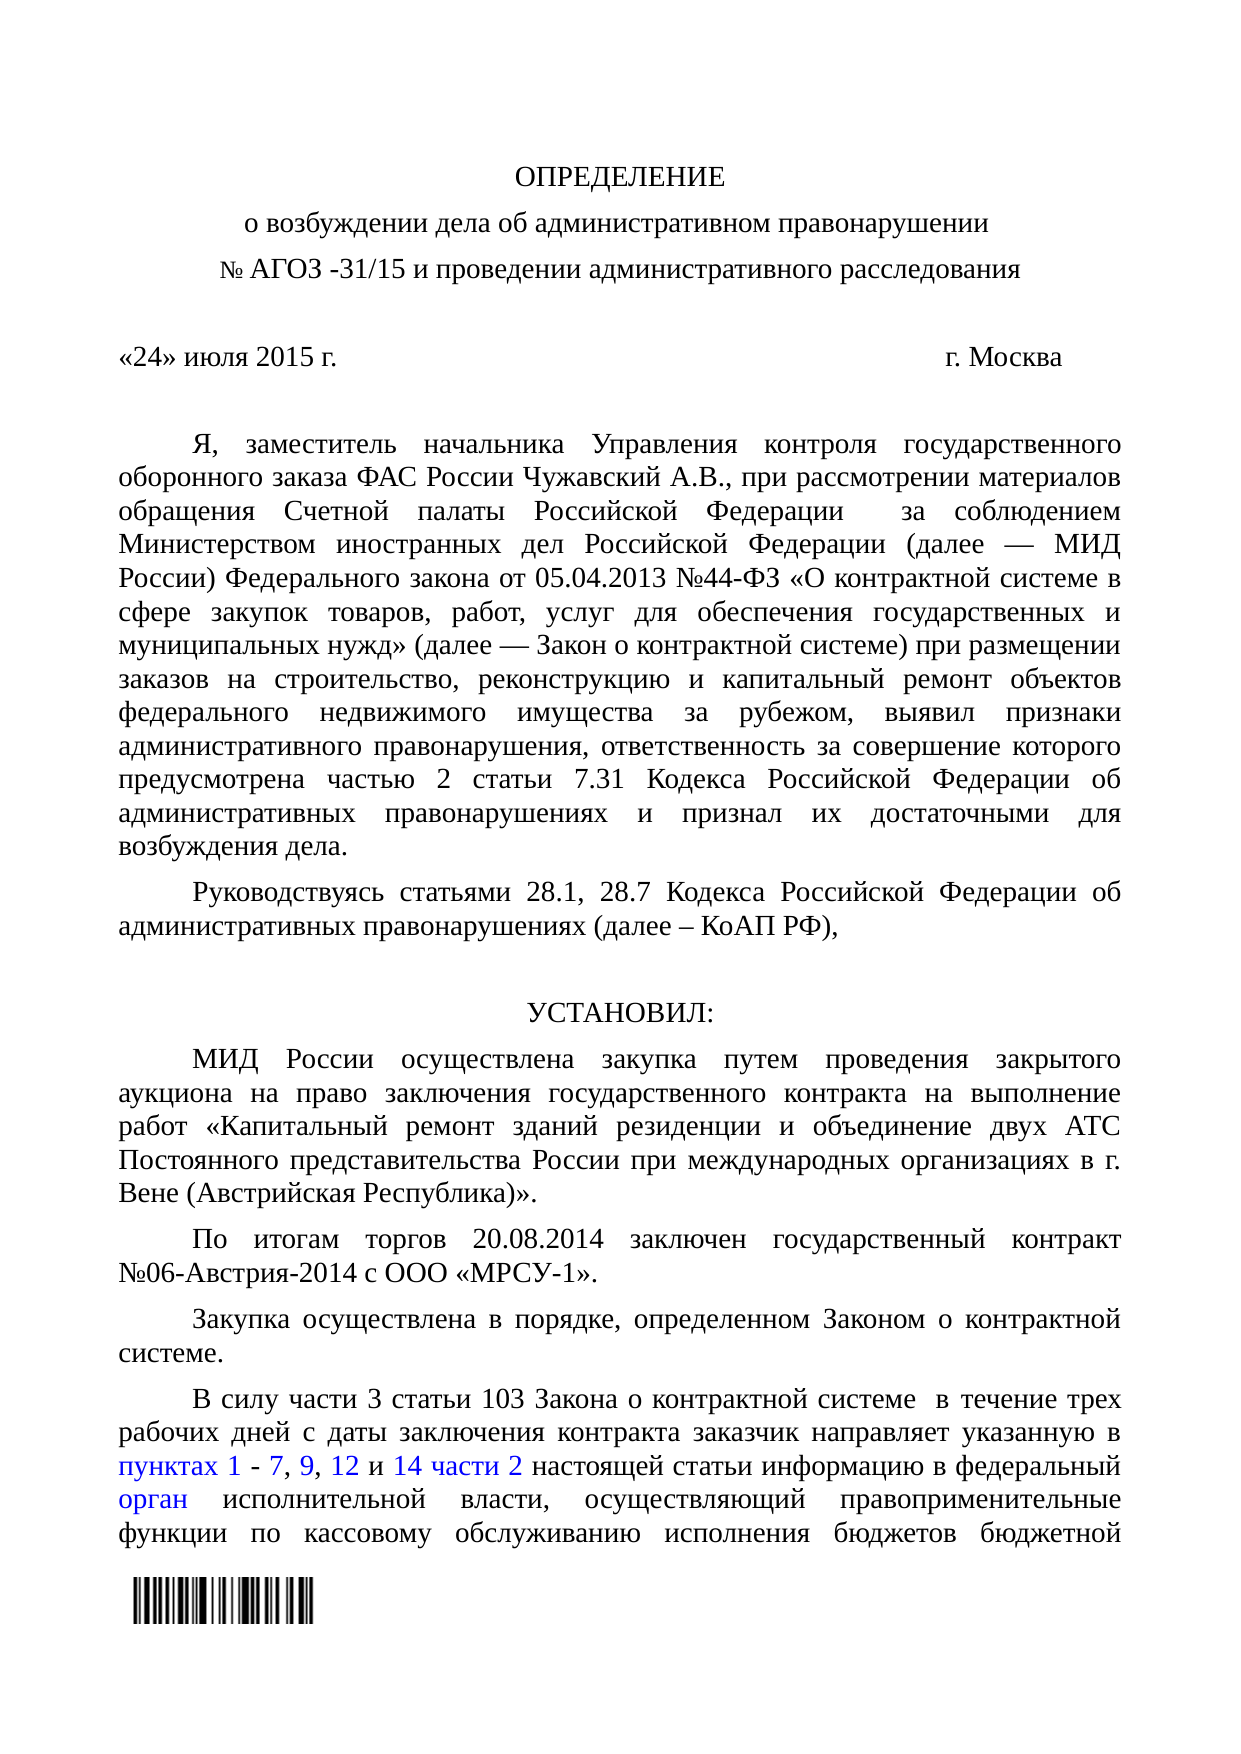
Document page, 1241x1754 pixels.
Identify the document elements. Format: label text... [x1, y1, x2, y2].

text Закупка осуществлена в порядке, определенном Законом о контрактной системе. [118, 1301, 1122, 1368]
text Руководствуясь статьями 28.1, 28.7 Кодекса Российской Федерации об административных правонарушениях (далее – КоАП РФ), [118, 874, 1122, 942]
text ОПРЕДЕЛЕНИЕ [118, 159, 1122, 193]
text о возбуждении дела об административном правонарушении [118, 205, 1122, 239]
text МИД России осуществлена закупка путем проведения закрытого аукциона на право заключения государственного контракта на выполнение работ «Капитальный ремонт зданий резиденции и объединение двух АТС Постоянного представительства России при международных организациях в г. Вене (Австрийская Республика)». [118, 1041, 1122, 1209]
text № АГОЗ -31/15 и проведении административного расследования [118, 251, 1122, 285]
text В силу части 3 статьи 103 Закона о контрактной системе в течение трех рабочих дней с даты заключения контракта заказчик направляет указанную в пунктах 1 - 7, 9, 12 и 14 части 2 настоящей статьи информацию в федеральный орган исполнительной власти, осуществляющий правоприменительные функции по кассовому обслуживанию исполнения бюджетов бюджетной [118, 1381, 1122, 1548]
text Я, заместитель начальника Управления контроля государственного оборонного заказа ФАС России Чужавский А.В., при рассмотрении материалов обращения Счетной палаты Российской Федерации за соблюдением Министерством иностранных дел Российской Федерации (далее — МИД России) Федерального закона от 05.04.2013 №44-ФЗ «О контрактной системе в сфере закупок товаров, работ, услуг для обеспечения государственных и муниципальных нужд» (далее — Закон о контрактной системе) при размещении заказов на строительство, реконструкцию и капитальный ремонт объектов федерального недвижимого имущества за рубежом, выявил признаки административного правонарушения, ответственность за совершение которого предусмотрена частью 2 статьи 7.31 Кодекса Российской Федерации об административных правонарушениях и признал их достаточными для возбуждения дела. [118, 426, 1122, 862]
text «24» июля 2015 г. г. Москва [118, 339, 1122, 372]
text УСТАНОВИЛ: [118, 995, 1122, 1029]
text По итогам торгов 20.08.2014 заключен государственный контракт №06-Австрия-2014 с ООО «МРСУ-1». [118, 1222, 1122, 1289]
picture [118, 1577, 331, 1624]
